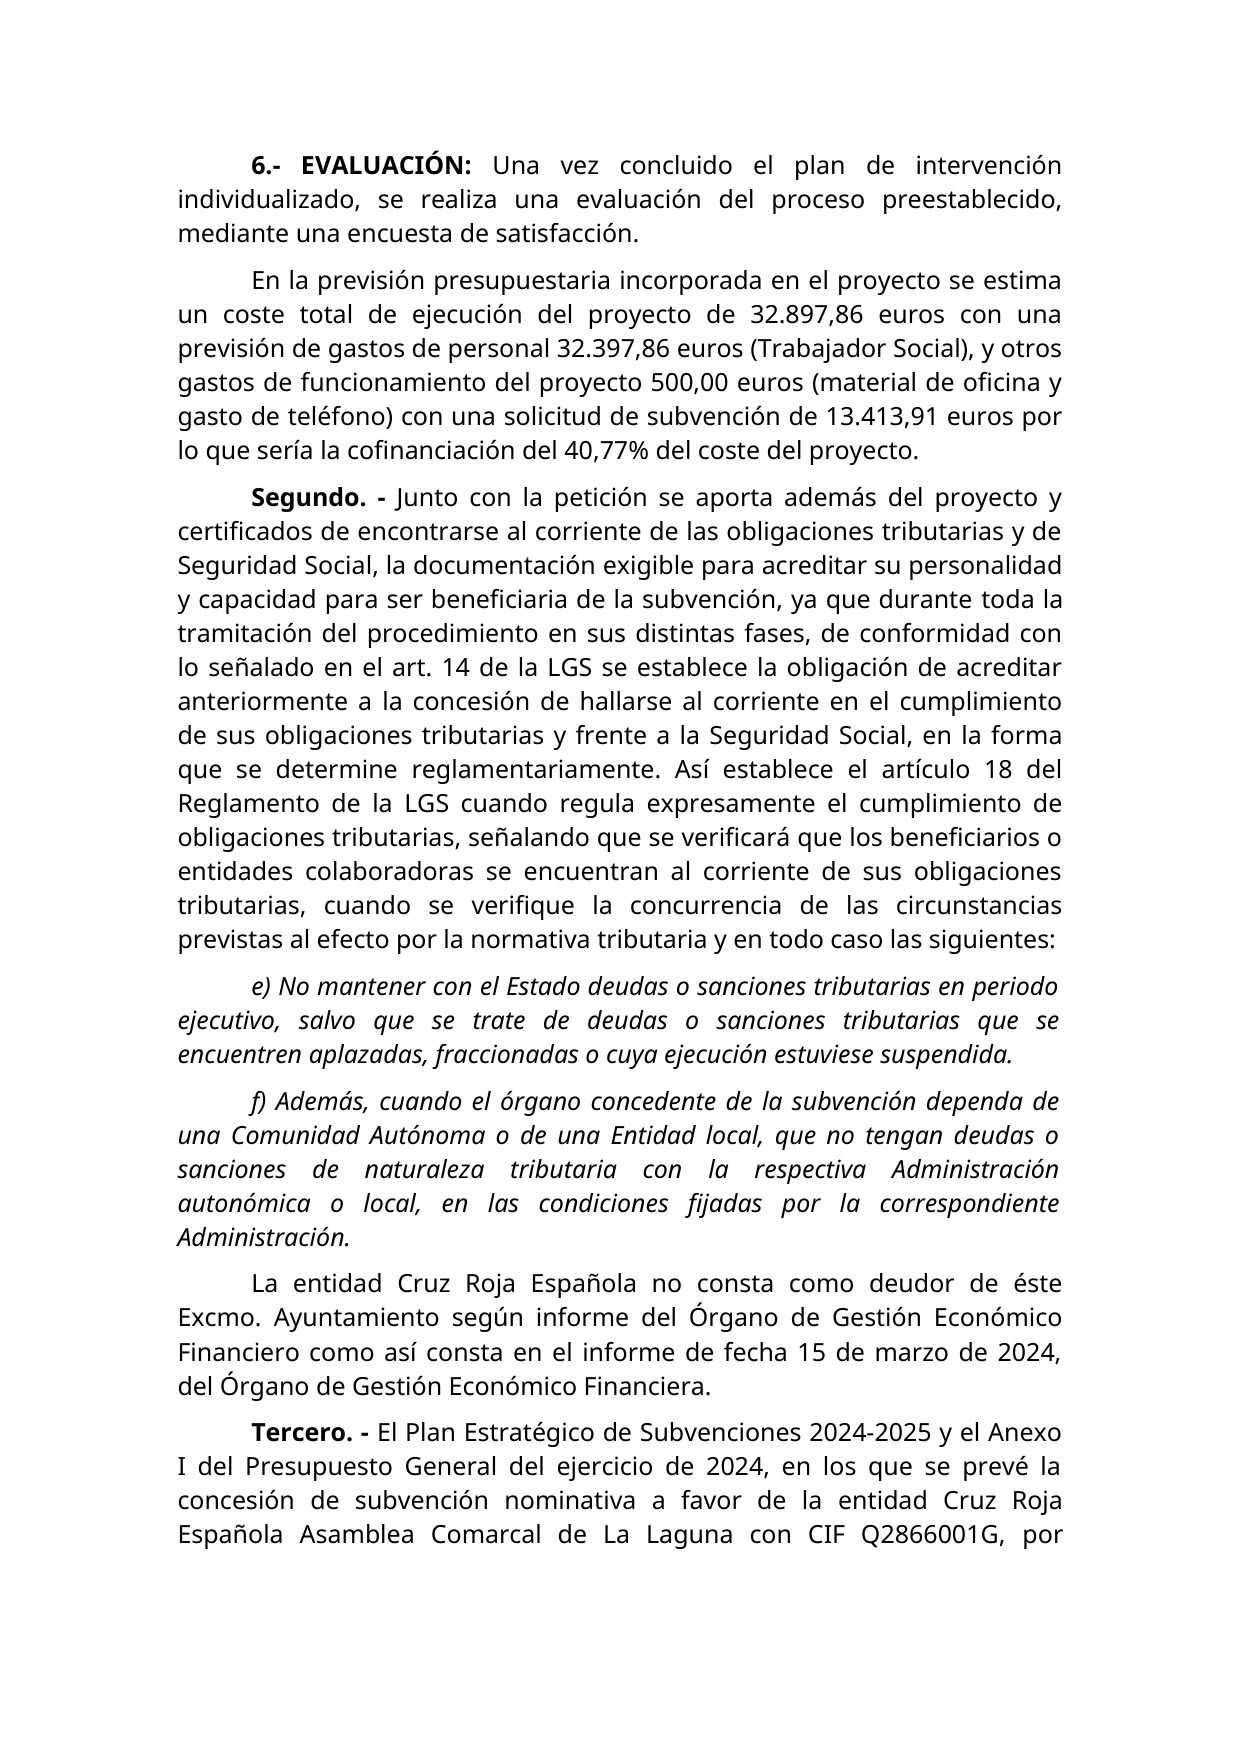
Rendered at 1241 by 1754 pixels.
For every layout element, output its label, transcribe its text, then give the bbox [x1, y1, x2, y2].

text La entidad Cruz Roja Española no consta como deudor de éste Excmo. Ayuntamiento según informe del Órgano de Gestión Económico Financiero como así consta en el informe de fecha 15 de marzo de 2024, del Órgano de Gestión Económico Financiera. [177, 1266, 1063, 1402]
text e) No mantener con el Estado deudas o sanciones tributarias en periodo ejecutivo, salvo que se trate de deudas o sanciones tributarias que se encuentren aplazadas, fraccionadas o cuya ejecución estuviese suspendida. [177, 968, 1063, 1071]
text 6.- EVALUACIÓN: Una vez concluido el plan de intervención individualizado, se realiza una evaluación del proceso preestablecido, mediante una encuesta de satisfacción. [177, 148, 1063, 250]
subtitle Tercero. - El Plan Estratégico de Subvenciones 2024-2025 y el Anexo I del Presupuesto General del ejercicio de 2024, en los que se prevé la concesión de subvención nominativa a favor de la entidad Cruz Roja Española Asamblea Comarcal de La Laguna con CIF Q2866001G, por [177, 1415, 1063, 1551]
subtitle En la previsión presupuestaria incorporada en el proyecto se estima un coste total de ejecución del proyecto de 32.897,86 euros con una previsión de gastos de personal 32.397,86 euros (Trabajador Social), y otros gastos de funcionamiento del proyecto 500,00 euros (material de oficina y gasto de teléfono) con una solicitud de subvención de 13.413,91 euros por lo que sería la cofinanciación del 40,77% del coste del proyecto. [177, 262, 1063, 467]
text f) Además, cuando el órgano concedente de la subvención dependa de una Comunidad Autónoma o de una Entidad local, que no tengan deudas o sanciones de naturaleza tributaria con la respectiva Administración autonómica o local, en las condiciones fijadas por la correspondiente Administración. [177, 1083, 1063, 1253]
text Segundo. - Junto con la petición se aporta además del proyecto y certificados de encontrarse al corriente de las obligaciones tributarias y de Seguridad Social, la documentación exigible para acreditar su personalidad y capacidad para ser beneficiaria de la subvención, ya que durante toda la tramitación del procedimiento en sus distintas fases, de conformidad con lo señalado en el art. 14 de la LGS se establece la obligación de acreditar anteriormente a la concesión de hallarse al corriente en el cumplimiento de sus obligaciones tributarias y frente a la Seguridad Social, en la forma que se determine reglamentariamente. Así establece el artículo 18 del Reglamento de la LGS cuando regula expresamente el cumplimiento de obligaciones tributarias, señalando que se verificará que los beneficiarios o entidades colaboradoras se encuentran al corriente de sus obligaciones tributarias, cuando se verifique la concurrencia de las circunstancias previstas al efecto por la normativa tributaria y en todo caso las siguientes: [177, 479, 1063, 956]
